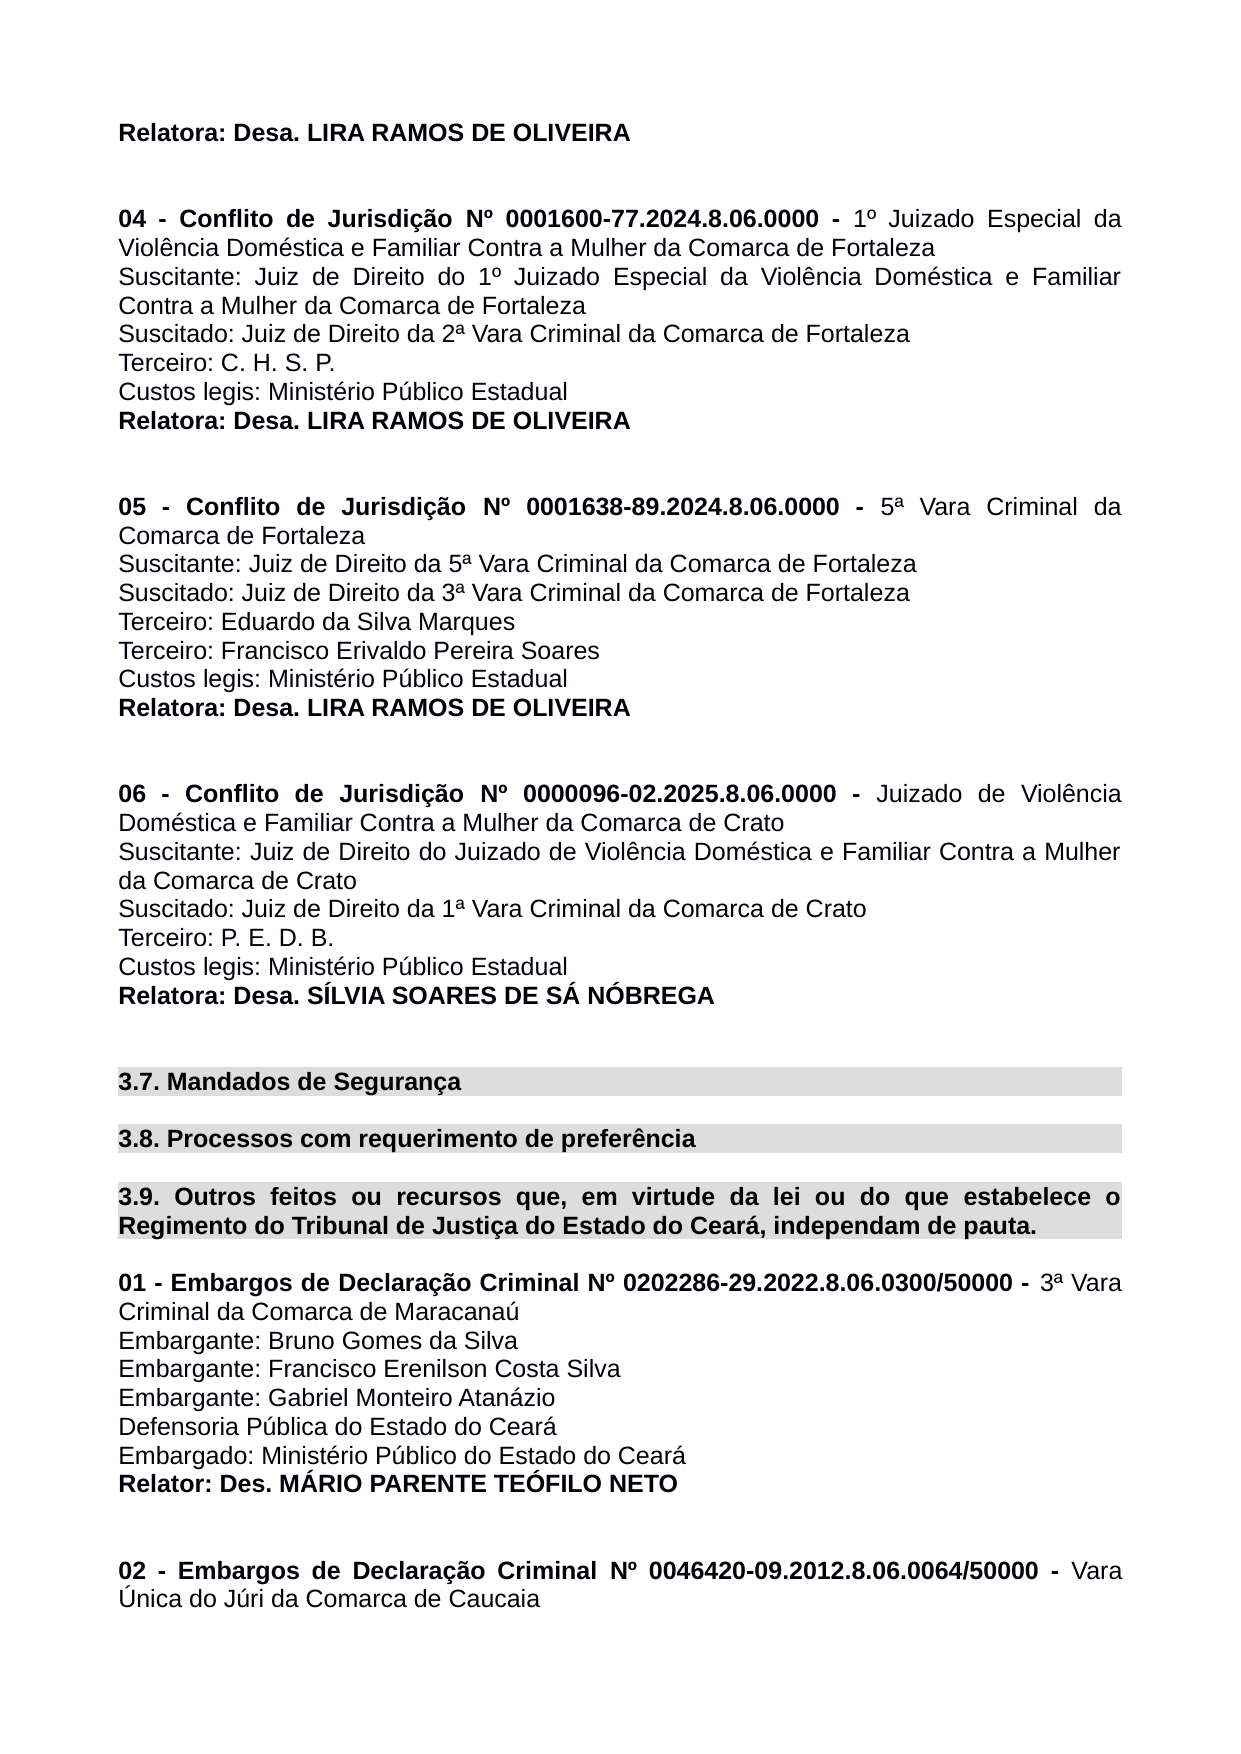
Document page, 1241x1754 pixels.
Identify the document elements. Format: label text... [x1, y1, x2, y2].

text Suscitado: Juiz de Direito da 2ª Vara Criminal da Comarca de Fortaleza [118, 319, 1122, 348]
text Suscitante: Juiz de Direito do 1º Juizado Especial da Violência Doméstica e Familiar Contra a Mulher da Comarca de Fortaleza [118, 262, 1122, 319]
text 3.9. Outros feitos ou recursos que, em virtude da lei ou do que estabelece o Regimento do Tribunal de Justiça do Estado do Ceará, independam de pauta. [118, 1182, 1122, 1239]
text Relatora: Desa. LIRA RAMOS DE OLIVEIRA [118, 406, 1122, 434]
text 04 - Conflito de Jurisdição Nº 0001600-77.2024.8.06.0000 - 1º Juizado Especial da Violência Doméstica e Familiar Contra a Mulher da Comarca de Fortaleza [118, 204, 1122, 262]
text Custos legis: Ministério Público Estadual [118, 377, 1122, 406]
text Relatora: Desa. LIRA RAMOS DE OLIVEIRA [118, 118, 1122, 147]
text 3.8. Processos com requerimento de preferência [118, 1124, 1122, 1153]
text Defensoria Pública do Estado do Ceará [118, 1412, 1122, 1441]
text Custos legis: Ministério Público Estadual [118, 664, 1122, 693]
text Suscitante: Juiz de Direito da 5ª Vara Criminal da Comarca de Fortaleza [118, 549, 1122, 578]
text Suscitado: Juiz de Direito da 1ª Vara Criminal da Comarca de Crato [118, 894, 1122, 923]
text Embargado: Ministério Público do Estado do Ceará [118, 1441, 1122, 1469]
text 05 - Conflito de Jurisdição Nº 0001638-89.2024.8.06.0000 - 5ª Vara Criminal da Comarca de Fortaleza [118, 492, 1122, 549]
text Embargante: Gabriel Monteiro Atanázio [118, 1383, 1122, 1412]
text Relatora: Desa. LIRA RAMOS DE OLIVEIRA [118, 693, 1122, 722]
text Terceiro: P. E. D. B. [118, 923, 1122, 952]
text Terceiro: C. H. S. P. [118, 348, 1122, 377]
text Suscitante: Juiz de Direito do Juizado de Violência Doméstica e Familiar Contra a Mulher da Comarca de Crato [118, 837, 1122, 894]
text Custos legis: Ministério Público Estadual [118, 952, 1122, 981]
text Relatora: Desa. SÍLVIA SOARES DE SÁ NÓBREGA [118, 981, 1122, 1009]
text Terceiro: Francisco Erivaldo Pereira Soares [118, 636, 1122, 664]
text Suscitado: Juiz de Direito da 3ª Vara Criminal da Comarca de Fortaleza [118, 578, 1122, 607]
text Relator: Des. MÁRIO PARENTE TEÓFILO NETO [118, 1469, 1122, 1498]
text 3.7. Mandados de Segurança [118, 1067, 1122, 1096]
text Terceiro: Eduardo da Silva Marques [118, 607, 1122, 636]
text Embargante: Bruno Gomes da Silva [118, 1326, 1122, 1354]
text Embargante: Francisco Erenilson Costa Silva [118, 1354, 1122, 1383]
text 01 - Embargos de Declaração Criminal Nº 0202286-29.2022.8.06.0300/50000 - 3ª Vara Criminal da Comarca de Maracanaú [118, 1268, 1122, 1326]
text 06 - Conflito de Jurisdição Nº 0000096-02.2025.8.06.0000 - Juizado de Violência Doméstica e Familiar Contra a Mulher da Comarca de Crato [118, 779, 1122, 837]
text 02 - Embargos de Declaração Criminal Nº 0046420-09.2012.8.06.0064/50000 - Vara Única do Júri da Comarca de Caucaia [118, 1556, 1122, 1613]
